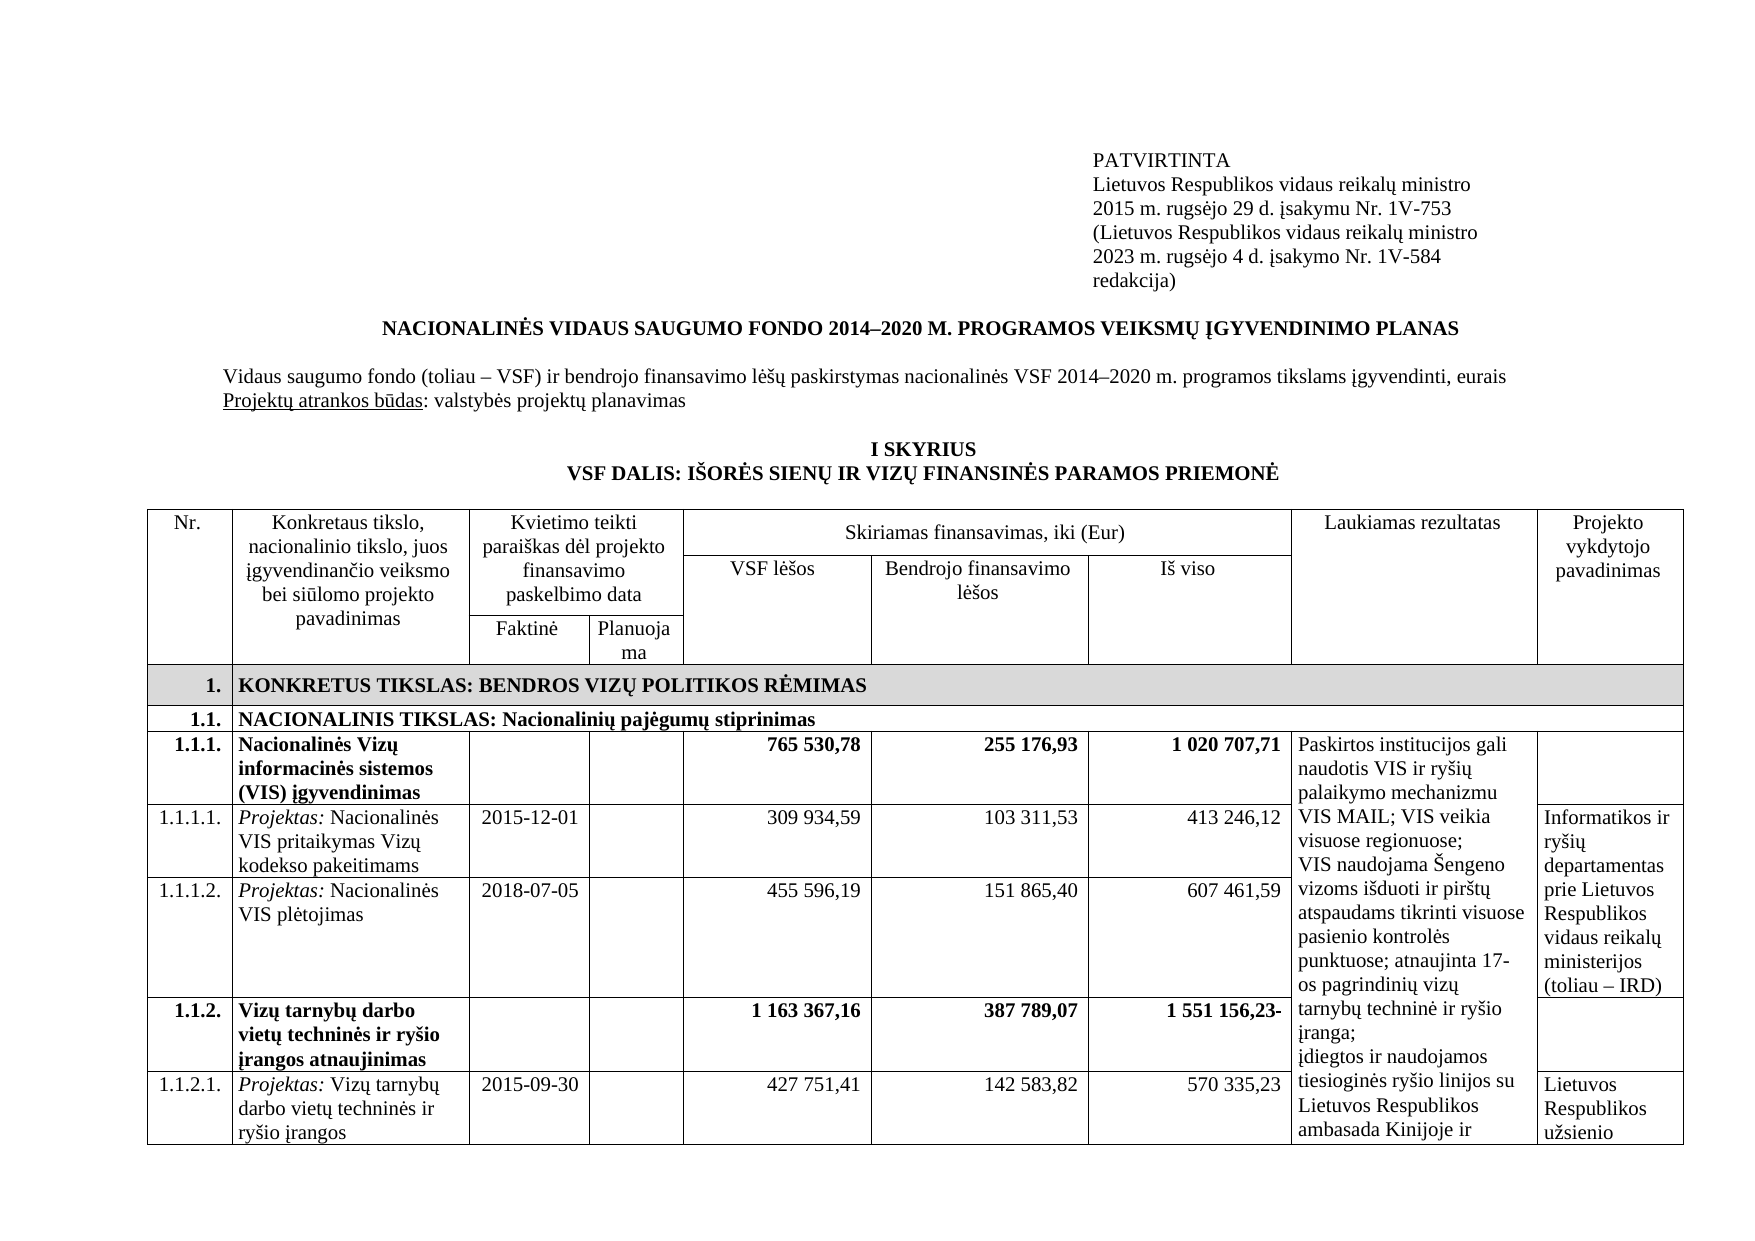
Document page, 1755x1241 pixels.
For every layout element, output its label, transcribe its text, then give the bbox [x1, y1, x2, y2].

table_cell Iš viso [1089, 556, 1291, 664]
text I SKYRIUS [148, 436, 1699, 461]
table_header Projekto vykdytojo pavadinimas [1538, 510, 1683, 664]
text VSF DALIS: IŠORĖS SIENŲ IR VIZŲ FINANSINĖS PARAMOS PRIEMONĖ [148, 461, 1699, 484]
table_cell NACIONALINIS TIKSLAS: Nacionalinių pajėgumų stiprinimas [233, 706, 1683, 731]
text Vidaus saugumo fondo (toliau – VSF) ir bendrojo finansavimo lėšų paskirstymas nacionalinės VSF 2014–2020 m. programos tikslams įgyvendinti, eurais [148, 364, 1699, 388]
table_cell Lietuvos Respublikos užsienio [1538, 1072, 1683, 1144]
table_cell Planuojama [590, 616, 683, 664]
table_cell 1 020 707,71 [1089, 732, 1291, 804]
table_cell 607 461,59 [1089, 878, 1291, 997]
table_cell Bendrojo finansavimo lėšos [872, 556, 1088, 664]
table_cell 765 530,78 [684, 732, 871, 804]
table_cell 2015-12-01 [470, 805, 589, 877]
table_cell Projektas: Vizų tarnybų darbo vietų techninės ir ryšio įrangos [233, 1072, 469, 1144]
table_header Kvietimo teikti paraiškas dėl projekto finansavimo paskelbimo data [470, 510, 683, 615]
table_cell Projektas: Nacionalinės VIS pritaikymas Vizų kodekso pakeitimams [233, 805, 469, 877]
table_cell Faktinė [470, 616, 589, 664]
table_header Skiriamas finansavimas, iki (Eur) [684, 510, 1291, 555]
text PATVIRTINTA [148, 148, 1699, 172]
table_cell [1538, 732, 1683, 804]
table_cell 142 583,82 [872, 1072, 1088, 1144]
text Lietuvos Respublikos vidaus reikalų ministro [148, 172, 1699, 196]
table_cell 309 934,59 [684, 805, 871, 877]
table_cell [470, 732, 589, 804]
table_cell 413 246,12 [1089, 805, 1291, 877]
table_cell [590, 998, 683, 1071]
table_header Nr. [148, 510, 232, 664]
table_cell 1.1.1. [148, 732, 232, 804]
table_cell [470, 998, 589, 1071]
table_cell [1538, 998, 1683, 1071]
table_cell 1.1.2.1. [148, 1072, 232, 1144]
text (Lietuvos Respublikos vidaus reikalų ministro [148, 220, 1699, 244]
text redakcija) [148, 268, 1699, 292]
table_cell [590, 1072, 683, 1144]
table_cell 2018-07-05 [470, 878, 589, 997]
table_cell 1.1.1.1. [148, 805, 232, 877]
table_cell Paskirtos institucijos gali naudotis VIS ir ryšių palaikymo mechanizmu VIS MAIL; VIS veikia visuose regionuose; VIS naudojama Šengeno vizoms išduoti ir pirštų atspaudams tikrinti visuose pasienio kontrolės punktuose; atnaujinta 17-os pagrindinių vizų tarnybų techninė ir ryšio įranga; įdiegtos ir naudojamos tiesioginės ryšio linijos su Lietuvos Respublikos ambasada Kinijoje ir [1292, 732, 1537, 1144]
table_cell 1.1. [148, 706, 232, 731]
table_cell 103 311,53 [872, 805, 1088, 877]
table_cell 1 163 367,16 [684, 998, 871, 1071]
table_cell 1.1.2. [148, 998, 232, 1071]
table_cell KONKRETUS TIKSLAS: BENDROS VIZŲ POLITIKOS RĖMIMAS [233, 665, 1683, 705]
table_cell [590, 878, 683, 997]
table_header Konkretaus tikslo, nacionalinio tikslo, juos įgyvendinančio veiksmo bei siūlomo projekto pavadinimas [233, 510, 469, 664]
table_cell 1. [148, 665, 232, 705]
table_cell 387 789,07 [872, 998, 1088, 1071]
table_cell [590, 805, 683, 877]
table_cell Nacionalinės Vizų informacinės sistemos (VIS) įgyvendinimas [233, 732, 469, 804]
table_cell Informatikos ir ryšių departamentas prie Lietuvos Respublikos vidaus reikalų ministerijos (toliau – IRD) [1538, 805, 1683, 997]
table_cell 2015-09-30 [470, 1072, 589, 1144]
table_cell 151 865,40 [872, 878, 1088, 997]
table_cell Vizų tarnybų darbo vietų techninės ir ryšio įrangos atnaujinimas [233, 998, 469, 1071]
table_cell [590, 732, 683, 804]
table_cell 255 176,93 [872, 732, 1088, 804]
text Projektų atrankos būdas: valstybės projektų planavimas [148, 388, 1699, 412]
table_cell VSF lėšos [684, 556, 871, 664]
text 2015 m. rugsėjo 29 d. įsakymu Nr. 1V-753 [148, 196, 1699, 220]
table_cell 455 596,19 [684, 878, 871, 997]
text 2023 m. rugsėjo 4 d. įsakymo Nr. 1V-584 [148, 244, 1699, 268]
table_cell 427 751,41 [684, 1072, 871, 1144]
table_cell 1 551 156,23 [1089, 998, 1291, 1071]
text NACIONALINĖS VIDAUS SAUGUMO FONDO 2014–2020 M. PROGRAMOS VEIKSMŲ ĮGYVENDINIMO PLANAS [148, 316, 1699, 340]
table_header Laukiamas rezultatas [1292, 510, 1537, 664]
table_cell Projektas: Nacionalinės VIS plėtojimas [233, 878, 469, 997]
table_cell 1.1.1.2. [148, 878, 232, 997]
table_cell 570 335,23 [1089, 1072, 1291, 1144]
